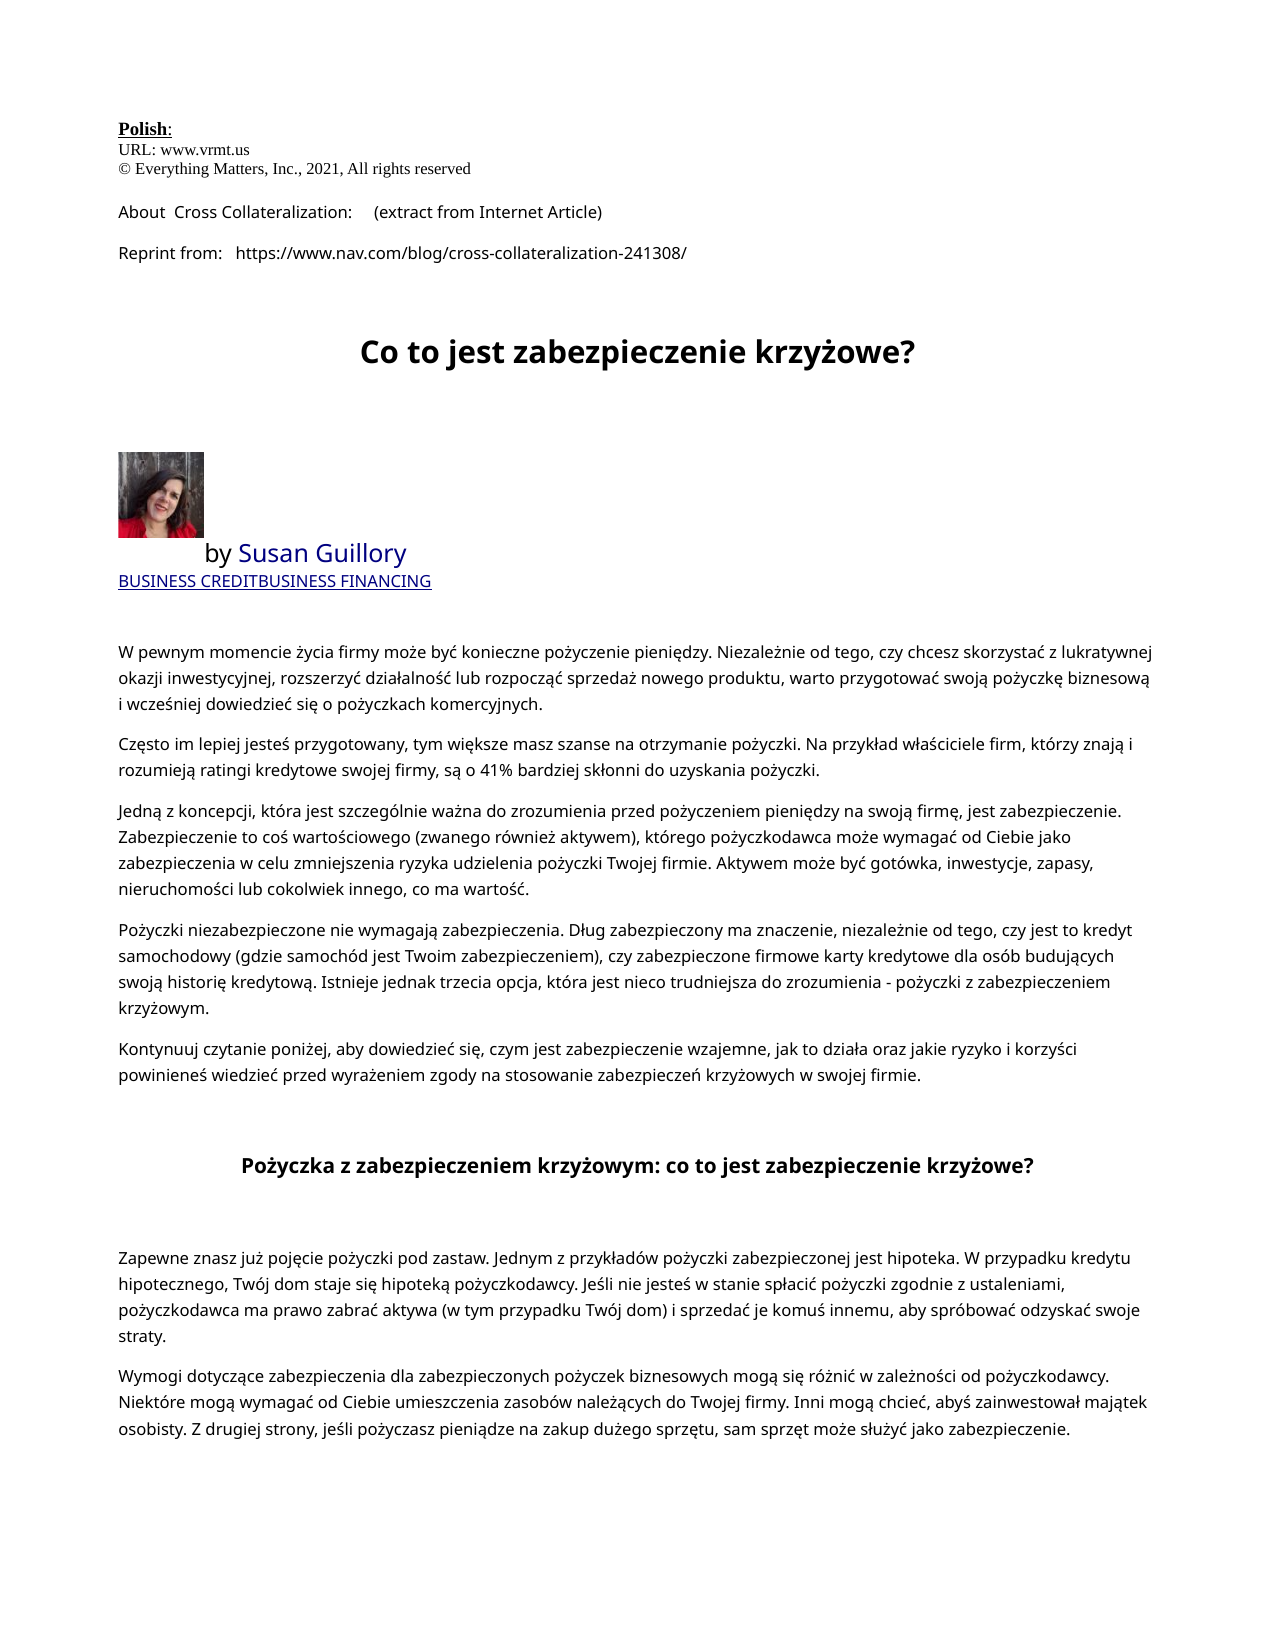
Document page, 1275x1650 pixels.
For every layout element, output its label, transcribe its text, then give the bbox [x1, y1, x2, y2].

text © Everything Matters, Inc., 2021, All rights reserved [118, 159, 1157, 178]
text Pożyczki niezabezpieczone nie wymagają zabezpieczenia. Dług zabezpieczony ma znaczenie, niezależnie od tego, czy jest to kredyt samochodowy (gdzie samochód jest Twoim zabezpieczeniem), czy zabezpieczone firmowe karty kredytowe dla osób budujących swoją historię kredytową. Istnieje jednak trzecia opcja, która jest nieco trudniejsza do zrozumienia - pożyczki z zabezpieczeniem krzyżowym. [118, 918, 1157, 1019]
text Kontynuuj czytanie poniżej, aby dowiedzieć się, czym jest zabezpieczenie wzajemne, jak to działa oraz jakie ryzyko i korzyści powinieneś wiedzieć przed wyrażeniem zgody na stosowanie zabezpieczeń krzyżowych w swojej firmie. [118, 1037, 1157, 1086]
text Polish: [118, 118, 1157, 140]
text W pewnym momencie życia firmy może być konieczne pożyczenie pieniędzy. Niezależnie od tego, czy chcesz skorzystać z lukratywnej okazji inwestycyjnej, rozszerzyć działalność lub rozpocząć sprzedaż nowego produktu, warto przygotować swoją pożyczkę biznesową i wcześniej dowiedzieć się o pożyczkach komercyjnych. [118, 640, 1157, 715]
picture [118, 452, 204, 538]
text Reprint from: https://www.nav.com/blog/cross-collateralization-241308/ [118, 241, 1157, 264]
text Pożyczka z zabezpieczeniem krzyżowym: co to jest zabezpieczenie krzyżowe? [118, 1151, 1157, 1180]
text Co to jest zabezpieczenie krzyżowe? [118, 329, 1157, 372]
text Często im lepiej jesteś przygotowany, tym większe masz szanse na otrzymanie pożyczki. Na przykład właściciele firm, którzy znają i rozumieją ratingi kredytowe swojej firmy, są o 41% bardziej skłonni do uzyskania pożyczki. [118, 733, 1157, 782]
text About Cross Collateralization: (extract from Internet Article) [118, 201, 1157, 223]
text Zapewne znasz już pojęcie pożyczki pod zastaw. Jednym z przykładów pożyczki zabezpieczonej jest hipoteka. W przypadku kredytu hipotecznego, Twój dom staje się hipoteką pożyczkodawcy. Jeśli nie jesteś w stanie spłacić pożyczki zgodnie z ustaleniami, pożyczkodawca ma prawo zabrać aktywa (w tym przypadku Twój dom) i sprzedać je komuś innemu, aby spróbować odzyskać swoje straty. [118, 1246, 1157, 1347]
text Wymogi dotyczące zabezpieczenia dla zabezpieczonych pożyczek biznesowych mogą się różnić w zależności od pożyczkodawcy. Niektóre mogą wymagać od Ciebie umieszczenia zasobów należących do Twojej firmy. Inni mogą chcieć, abyś zainwestował majątek osobisty. Z drugiej strony, jeśli pożyczasz pieniądze na zakup dużego sprzętu, sam sprzęt może służyć jako zabezpieczenie. [118, 1365, 1157, 1440]
text URL: www.vrmt.us [118, 140, 1157, 159]
text by Susan Guillory [118, 536, 1157, 570]
text BUSINESS CREDITBUSINESS FINANCING [118, 570, 1157, 593]
text Jedną z koncepcji, która jest szczególnie ważna do zrozumienia przed pożyczeniem pieniędzy na swoją firmę, jest zabezpieczenie. Zabezpieczenie to coś wartościowego (zwanego również aktywem), którego pożyczkodawca może wymagać od Ciebie jako zabezpieczenia w celu zmniejszenia ryzyka udzielenia pożyczki Twojej firmie. Aktywem może być gotówka, inwestycje, zapasy, nieruchomości lub cokolwiek innego, co ma wartość. [118, 800, 1157, 901]
